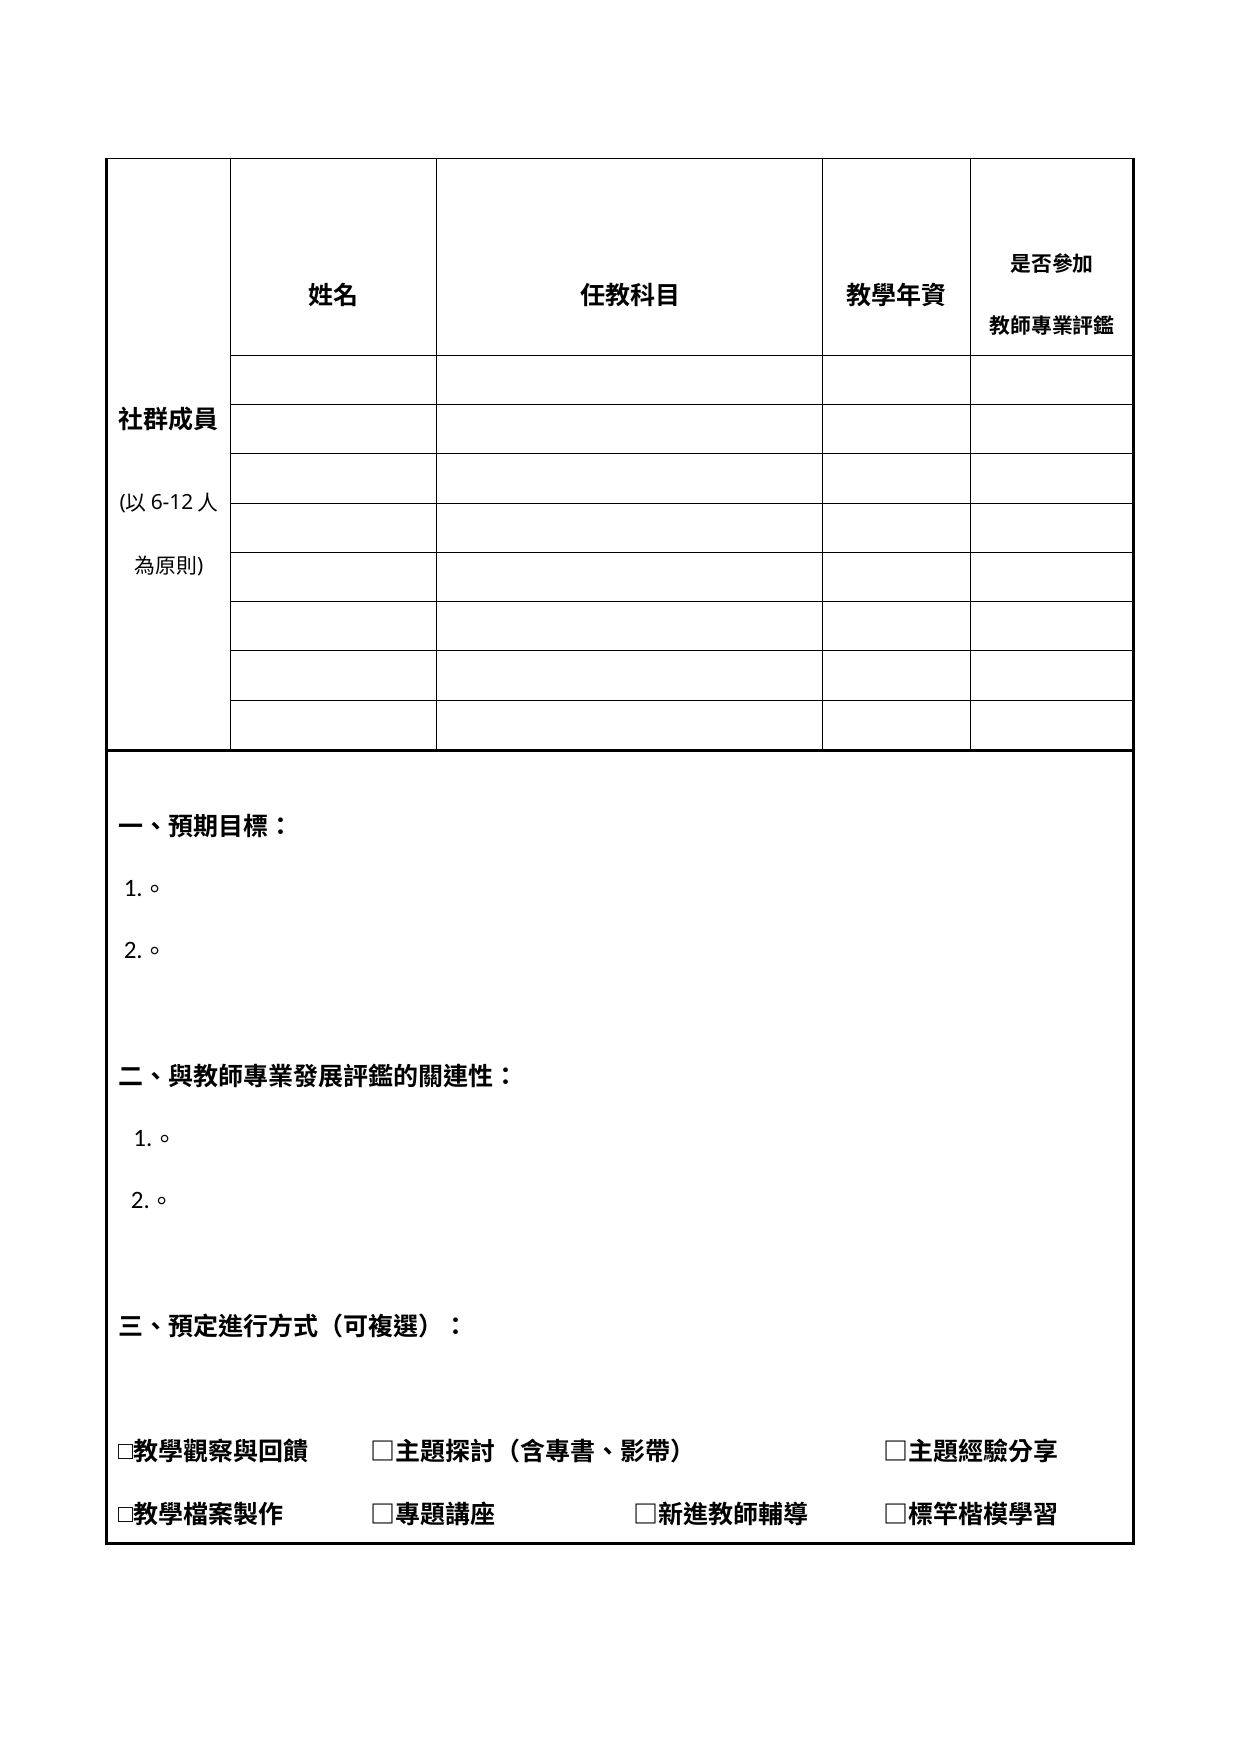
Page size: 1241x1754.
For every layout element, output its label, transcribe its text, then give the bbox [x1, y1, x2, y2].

table_cell [823, 504, 970, 552]
table_cell [971, 701, 1132, 749]
table_cell [437, 454, 822, 502]
table_cell [231, 602, 436, 650]
table_cell [823, 454, 970, 502]
table_cell [971, 602, 1132, 650]
table_cell [971, 651, 1132, 699]
table_cell [971, 454, 1132, 502]
table_cell 一、預期目標： 1.。 2.。 二、與教師專業發展評鑑的關連性： 1.。 2.。 三、預定進行方式（可複選）： □教學觀察與回饋 □主題探討（含專書、影帶） □主題經驗分享 □教學檔案製作 □專題講座 □新進教師輔導 □標竿楷模學習 □新課程發展 □教學方法創新 □教學媒材研發 □行動研究 □協同備課 □同儕省思對話 □案例分析 □專業領域研討 □其他 四、學期進度規劃（至少需有6次，請務必填寫） （表格如不足，請自行增列） 五、預期效益與檢核方式： 六、經費概算表（依據經費編列原則） 備註： 外聘講座（含專家學者與校外中學教師）鐘點費，每學期每社群的活動計畫申請，以兩節為限。 校內教師分享不得支領鐘點費，但若擴大辦理校內研習可支領鐘點費，以一節為限。 各項經費支用均依實際情形請購核銷，由教務處協助召集人請購事宜。 承辦人 會計 校 長 教務主任 [108, 752, 1132, 1542]
table_cell 姓名 [231, 159, 436, 354]
table_cell 是否參加 教師專業評鑑 [971, 159, 1132, 354]
table_cell [823, 356, 970, 404]
table_cell [823, 651, 970, 699]
table_cell [823, 701, 970, 749]
table_cell [231, 701, 436, 749]
table_cell [437, 651, 822, 699]
table_cell [231, 356, 436, 404]
table_cell [437, 405, 822, 453]
table_cell 社群成員 (以6-12人為原則) [108, 159, 230, 749]
table_cell [437, 553, 822, 601]
table_cell 教學年資 [823, 159, 970, 354]
table_cell [231, 454, 436, 502]
table_cell [231, 504, 436, 552]
table_cell [231, 651, 436, 699]
table_cell [437, 701, 822, 749]
table_cell [231, 405, 436, 453]
table_cell [437, 602, 822, 650]
table_cell [971, 553, 1132, 601]
table_cell [971, 356, 1132, 404]
table_cell [823, 602, 970, 650]
table_cell [437, 504, 822, 552]
table_cell [971, 405, 1132, 453]
table_cell [823, 553, 970, 601]
table_cell [823, 405, 970, 453]
table_cell 任教科目 [437, 159, 822, 354]
table_cell [437, 356, 822, 404]
table_cell [971, 504, 1132, 552]
table_cell [231, 553, 436, 601]
